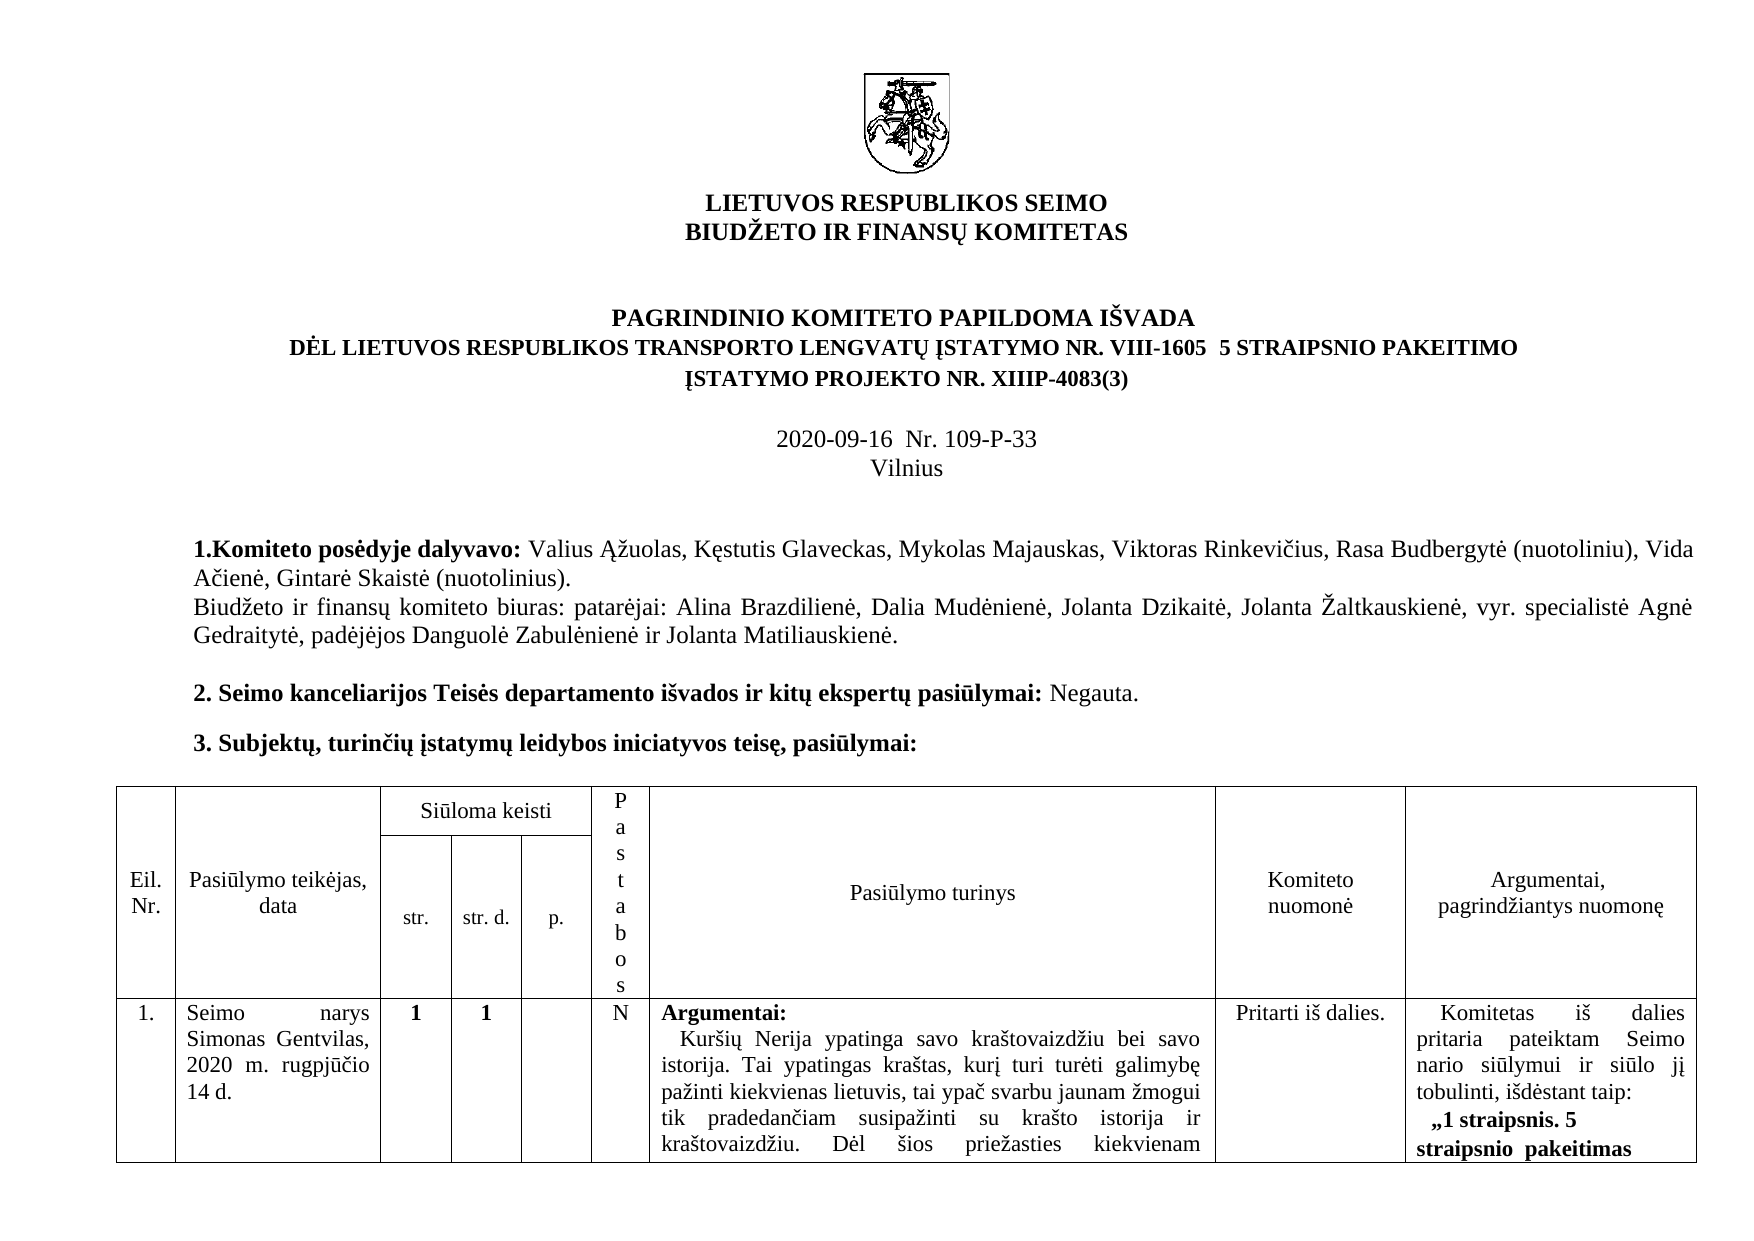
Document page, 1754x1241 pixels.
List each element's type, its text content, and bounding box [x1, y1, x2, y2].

text 2. Seimo kanceliarijos Teisės departamento išvados ir kitų ekspertų pasiūlymai: Negauta. [118, 678, 1695, 707]
table_cell 1 [452, 999, 521, 1162]
text 1.Komiteto posėdyje dalyvavo: Valius Ąžuolas, Kęstutis Glaveckas, Mykolas Majauskas, Viktoras Rinkevičius, Rasa Budbergytė (nuotoliniu), Vida Ačienė, Gintarė Skaistė (nuotolinius). [193, 534, 1695, 592]
table_cell 1 [381, 999, 451, 1162]
text 2020-09-16 Nr. 109-P-33 [118, 424, 1695, 453]
table_header Pasiūlymo teikėjas, data [176, 787, 380, 998]
table_header Pasiūlymo turinys [650, 787, 1215, 998]
table_cell p. [522, 836, 591, 998]
text ĮSTATYMO PROJEKTO NR. XIIIP-4083(3) [118, 365, 1695, 391]
text Biudžeto ir finansų komiteto biuras: patarėjai: Alina Brazdilienė, Dalia Mudėnienė, Jolanta Dzikaitė, Jolanta Žaltkauskienė, vyr. specialistė Agnė Gedraitytė, padėjėjos Danguolė Zabulėnienė ir Jolanta Matiliauskienė. [193, 592, 1695, 649]
text DĖL LIETUVOS RESPUBLIKOS TRANSPORTO LENGVATŲ ĮSTATYMO NR. VIII-1605 5 STRAIPSNIO PAKEITIMO [118, 332, 1695, 361]
table_cell Argumentai: Kuršių Nerija ypatinga savo kraštovaizdžiu bei savo istorija. Tai ypatingas kraštas, kurį turi turėti galimybę pažinti kiekvienas lietuvis, tai ypač svarbu jaunam žmogui tik pradedančiam susipažinti su krašto istorija ir kraštovaizdžiu. Dėl šios priežasties kiekvienam [650, 999, 1215, 1162]
text Biudžeto ir finansų komitetas [118, 217, 1695, 246]
table_cell 1. [117, 999, 175, 1162]
text 3. Subjektų, turinčių įstatymų leidybos iniciatyvos teisę, pasiūlymai: [118, 728, 1695, 757]
table_cell [522, 999, 591, 1162]
table_header Komiteto nuomonė [1216, 787, 1405, 998]
table_cell Seimo narys Simonas Gentvilas, 2020 m. rugpjūčio 14 d. [176, 999, 380, 1162]
text Vilnius [118, 453, 1695, 481]
table_cell Pritarti iš dalies. [1216, 999, 1405, 1162]
table_cell Komitetas iš dalies pritaria pateiktam Seimo nario siūlymui ir siūlo jį tobulinti, išdėstant taip: „1 straipsnis. 5 straipsnio pakeitimas [1406, 999, 1696, 1162]
table_cell str. [381, 836, 451, 998]
text PAGRINDINIO KOMITETO PAPILDOMA IŠVADA [118, 303, 1695, 332]
table_header Siūloma keisti [381, 787, 591, 835]
table_header Eil. Nr. [117, 787, 175, 998]
table_cell N [592, 999, 649, 1162]
table_header Argumentai, pagrindžiantys nuomonę [1406, 787, 1696, 998]
text LIETUVOS RESPUBLIKOS SEIMO [118, 188, 1695, 217]
table_cell str. d. [452, 836, 521, 998]
table_header Pastabos [592, 787, 649, 998]
